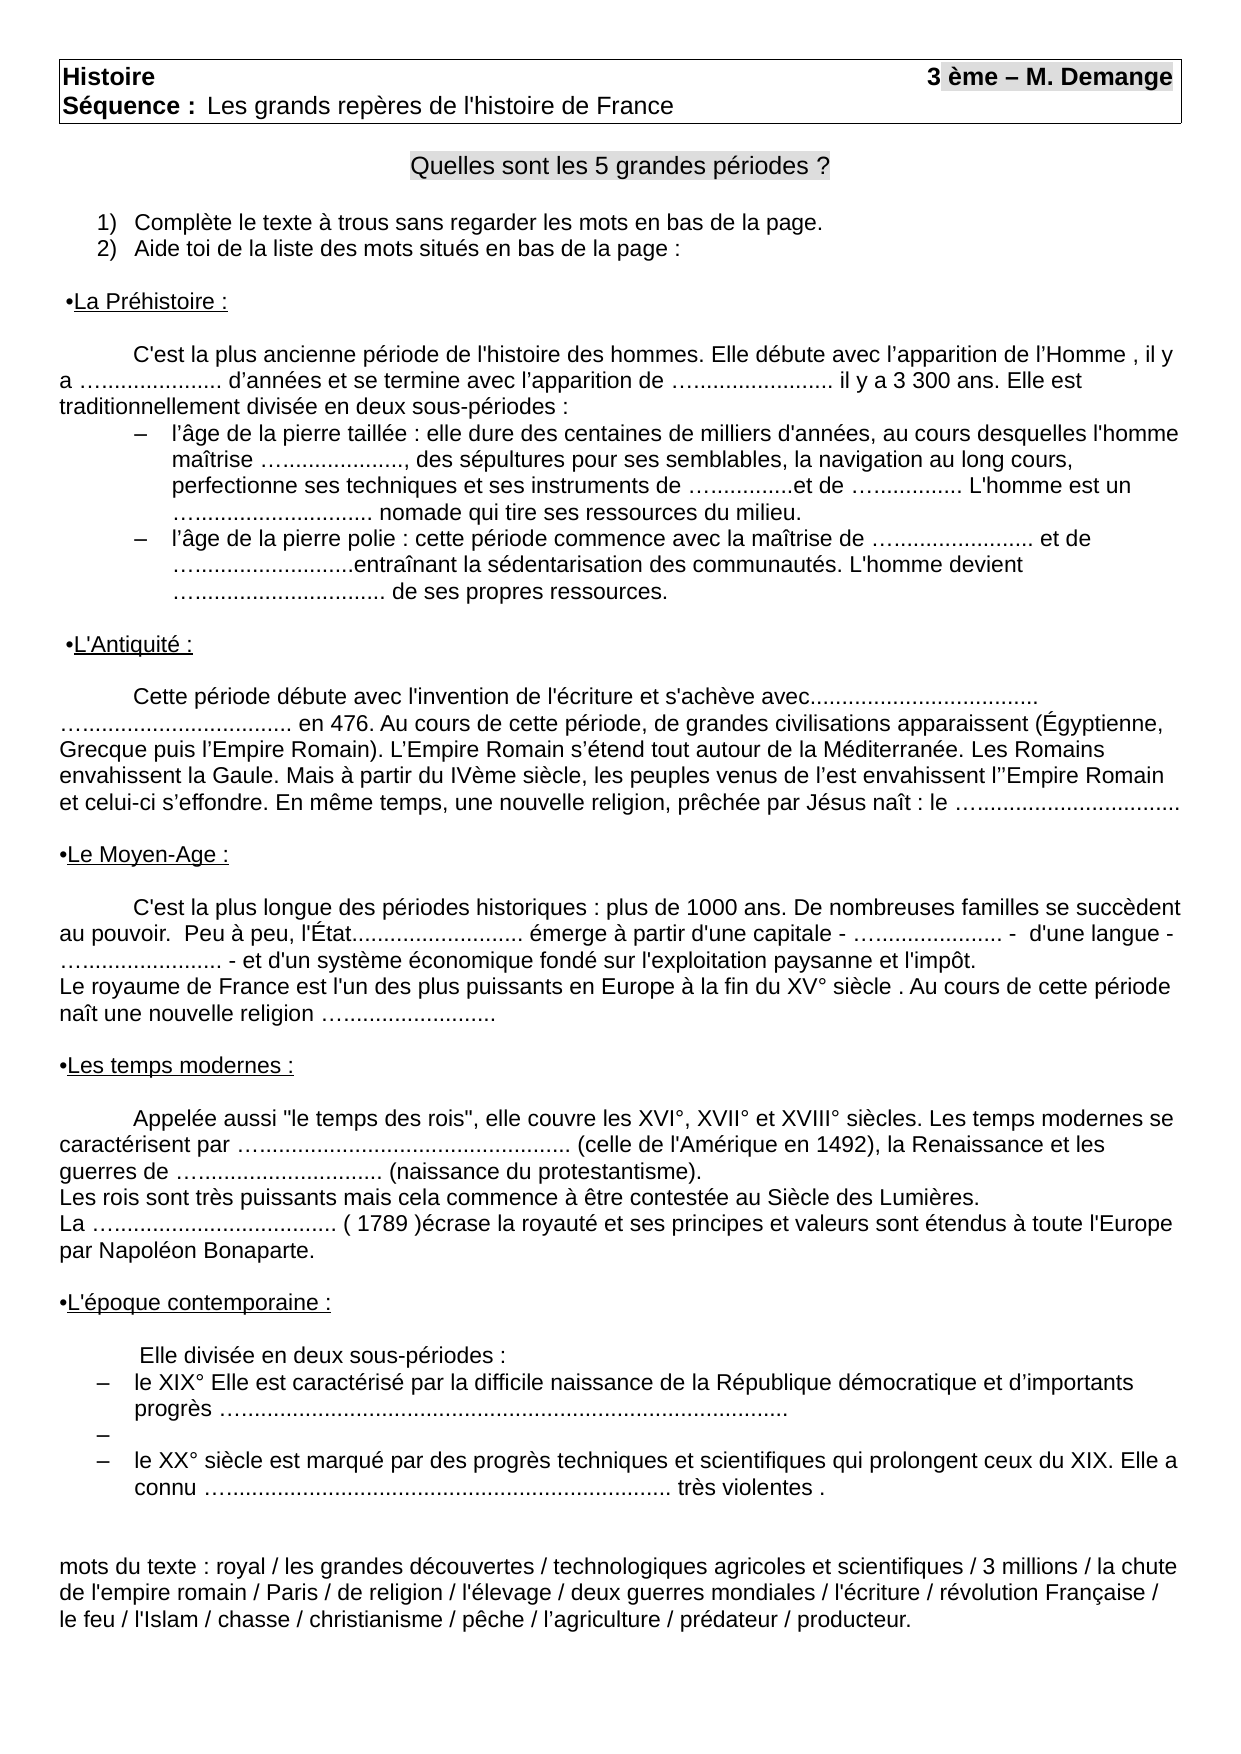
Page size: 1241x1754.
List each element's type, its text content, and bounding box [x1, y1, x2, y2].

text Le royaume de France est l'un des plus puissants en Europe à la fin du XV° siècle . Au cours de cette période naît une nouvelle religion …........................ [59, 973, 1181, 1026]
list l’âge de la pierre taillée : elle dure des centaines de milliers d'années, au cours desquelles l'homme maîtrise …..................., des sépultures pour ses semblables, la navigation au long cours, perfectionne ses techniques et ses instruments de ….............et de ….............. L'homme est un …............................ nomade qui tire ses ressources du milieu. [134, 420, 1181, 525]
list Aide toi de la liste des mots situés en bas de la page : [97, 235, 1181, 262]
text …................................. en 476. Au cours de cette période, de grandes civilisations apparaissent (Égyptienne, Grecque puis l’Empire Romain). L’Empire Romain s’étend tout autour de la Méditerranée. Les Romains envahissent la Gaule. Mais à partir du IVème siècle, les peuples venus de l’est envahissent l’’Empire Romain et celui-ci s’effondre. En même temps, une nouvelle religion, prêchée par Jésus naît : le …................................ [59, 709, 1181, 815]
text •L'époque contemporaine : [59, 1289, 1181, 1316]
text •La Préhistoire : [59, 288, 1181, 314]
text Cette période débute avec l'invention de l'écriture et s'achève avec.................................... [59, 683, 1181, 709]
list le XIX° Elle est caractérisé par la difficile naissance de la République démocratique et d’importants progrès …...................................................................................... [97, 1368, 1181, 1421]
text Elle divisée en deux sous-périodes : [59, 1342, 1181, 1368]
text Les rois sont très puissants mais cela commence à être contestée au Siècle des Lumières. [59, 1184, 1181, 1210]
text mots du texte : royal / les grandes découvertes / technologiques agricoles et scientifiques / 3 millions / la chute de l'empire romain / Paris / de religion / l'élevage / deux guerres mondiales / l'écriture / révolution Française / le feu / l'Islam / chasse / christianisme / pêche / l’agriculture / prédateur / producteur. [59, 1553, 1181, 1632]
list Complète le texte à trous sans regarder les mots en bas de la page. [97, 209, 1181, 235]
text Séquence : Les grands repères de l'histoire de France [60, 88, 1181, 123]
text C'est la plus longue des périodes historiques : plus de 1000 ans. De nombreuses familles se succèdent au pouvoir. Peu à peu, l'État........................... émerge à partir d'une capitale - ….................... - d'une langue - …...................... - et d'un système économique fondé sur l'exploitation paysanne et l'impôt. [59, 894, 1181, 973]
text Histoire 3 ème – M. Demange [60, 60, 1181, 88]
text Appelée aussi "le temps des rois", elle couvre les XVI°, XVII° et XVIII° siècles. Les temps modernes se caractérisent par …................................................. (celle de l'Amérique en 1492), la Renaissance et les guerres de …............................. (naissance du protestantisme). [59, 1105, 1181, 1184]
text •Les temps modernes : [59, 1052, 1181, 1078]
list le XX° siècle est marqué par des progrès techniques et scientifiques qui prolongent ceux du XIX. Elle a connu …...................................................................... très violentes . [97, 1447, 1181, 1500]
text Quelles sont les 5 grandes périodes ? [59, 151, 1181, 180]
text C'est la plus ancienne période de l'histoire des hommes. Elle débute avec l’apparition de l’Homme , il y a …................... d’années et se termine avec l’apparition de …...................... il y a 3 300 ans. Elle est traditionnellement divisée en deux sous-périodes : [59, 341, 1181, 420]
text La …................................... ( 1789 )écrase la royauté et ses principes et valeurs sont étendus à toute l'Europe par Napoléon Bonaparte. [59, 1210, 1181, 1263]
text •Le Moyen-Age : [59, 841, 1181, 868]
list l’âge de la pierre polie : cette période commence avec la maîtrise de …...................... et de ….........................entraînant la sédentarisation des communautés. L'homme devient ….............................. de ses propres ressources. [134, 525, 1181, 604]
text •L'Antiquité : [59, 631, 1181, 657]
